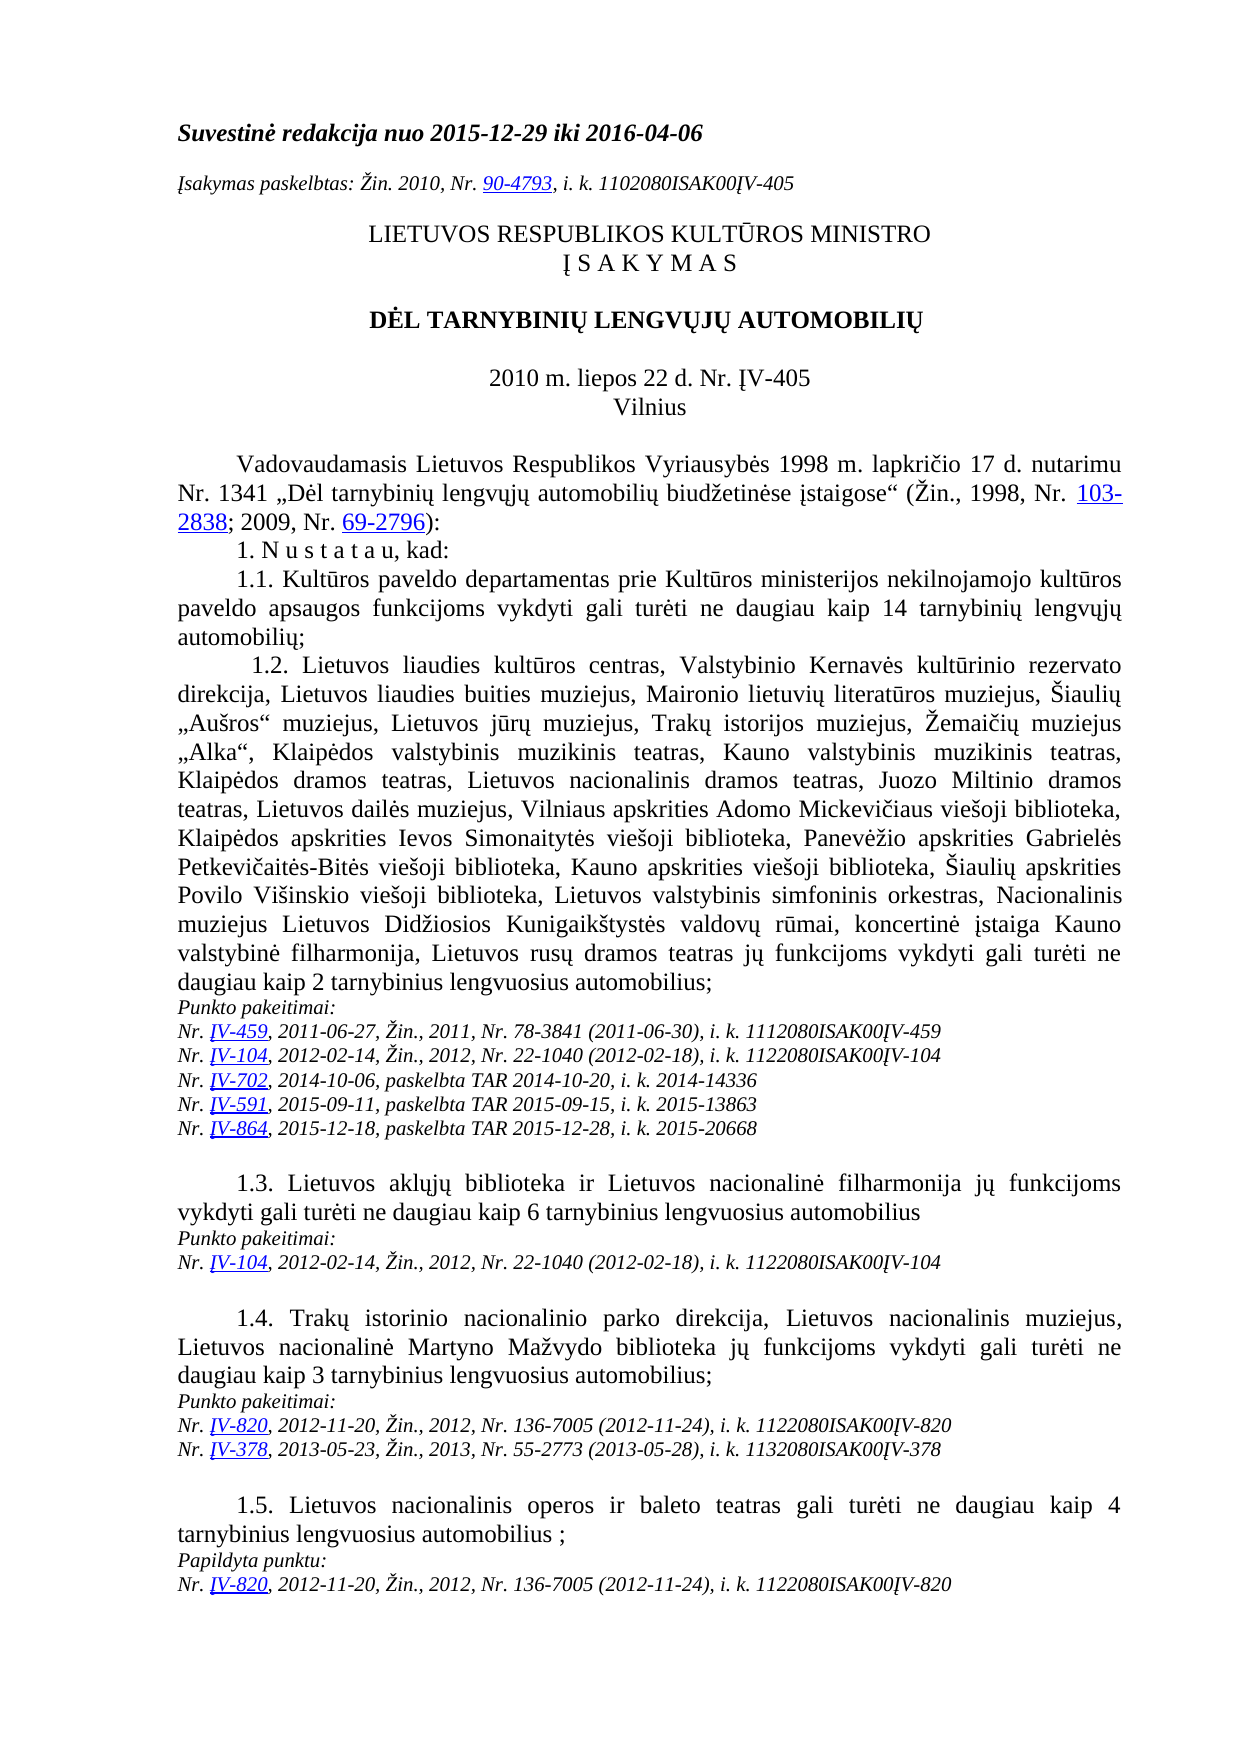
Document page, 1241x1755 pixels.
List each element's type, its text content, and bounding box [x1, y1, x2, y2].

text Nr. ĮV-104, 2012-02-14, Žin., 2012, Nr. 22-1040 (2012-02-18), i. k. 1122080ISAK00ĮV-104 [177, 1250, 1122, 1274]
text DĖL tarnybinių lengvųjų automobilių [177, 305, 1122, 334]
text Į S A K Y M A S [177, 248, 1122, 277]
text Punkto pakeitimai: [177, 995, 1122, 1019]
text Nr. ĮV-864, 2015-12-18, paskelbta TAR 2015-12-28, i. k. 2015-20668 [177, 1116, 1122, 1140]
text Nr. ĮV-459, 2011-06-27, Žin., 2011, Nr. 78-3841 (2011-06-30), i. k. 1112080ISAK00ĮV-459 [177, 1019, 1122, 1043]
text Punkto pakeitimai: [177, 1226, 1122, 1250]
text Įsakymas paskelbtas: Žin. 2010, Nr. 90-4793, i. k. 1102080ISAK00ĮV-405 [177, 171, 1122, 195]
text Nr. ĮV-702, 2014-10-06, paskelbta TAR 2014-10-20, i. k. 2014-14336 [177, 1067, 1122, 1092]
text 1.2. Lietuvos liaudies kultūros centras, Valstybinio Kernavės kultūrinio rezervato direkcija, Lietuvos liaudies buities muziejus, Maironio lietuvių literatūros muziejus, Šiaulių „Aušros“ muziejus, Lietuvos jūrų muziejus, Trakų istorijos muziejus, Žemaičių muziejus „Alka“, Klaipėdos valstybinis muzikinis teatras, Kauno valstybinis muzikinis teatras, Klaipėdos dramos teatras, Lietuvos nacionalinis dramos teatras, Juozo Miltinio dramos teatras, Lietuvos dailės muziejus, Vilniaus apskrities Adomo Mickevičiaus viešoji biblioteka, Klaipėdos apskrities Ievos Simonaitytės viešoji biblioteka, Panevėžio apskrities Gabrielės Petkevičaitės-Bitės viešoji biblioteka, Kauno apskrities viešoji biblioteka, Šiaulių apskrities Povilo Višinskio viešoji biblioteka, Lietuvos valstybinis simfoninis orkestras, Nacionalinis muziejus Lietuvos Didžiosios Kunigaikštystės valdovų rūmai, koncertinė įstaiga Kauno valstybinė filharmonija, Lietuvos rusų dramos teatras jų funkcijoms vykdyti gali turėti ne daugiau kaip 2 tarnybinius lengvuosius automobilius; [177, 650, 1122, 995]
text Vadovaudamasis Lietuvos Respublikos Vyriausybės 1998 m. lapkričio 17 d. nutarimu Nr. 1341 „Dėl tarnybinių lengvųjų automobilių biudžetinėse įstaigose“ (Žin., 1998, Nr. 103-2838; 2009, Nr. 69-2796): [177, 449, 1122, 535]
text 1.1. Kultūros paveldo departamentas prie Kultūros ministerijos nekilnojamojo kultūros paveldo apsaugos funkcijoms vykdyti gali turėti ne daugiau kaip 14 tarnybinių lengvųjų automobilių; [177, 564, 1122, 650]
text Papildyta punktu: [177, 1547, 1122, 1572]
text Nr. ĮV-591, 2015-09-11, paskelbta TAR 2015-09-15, i. k. 2015-13863 [177, 1092, 1122, 1116]
text LIETUVOS RESPUBLIKOS KULTŪROS MINISTRO [177, 219, 1122, 248]
text 1.4. Trakų istorinio nacionalinio parko direkcija, Lietuvos nacionalinis muziejus, Lietuvos nacionalinė Martyno Mažvydo biblioteka jų funkcijoms vykdyti gali turėti ne daugiau kaip 3 tarnybinius lengvuosius automobilius; [177, 1303, 1122, 1389]
text 1.5. Lietuvos nacionalinis operos ir baleto teatras gali turėti ne daugiau kaip 4 tarnybinius lengvuosius automobilius ; [177, 1490, 1122, 1547]
text Nr. ĮV-104, 2012-02-14, Žin., 2012, Nr. 22-1040 (2012-02-18), i. k. 1122080ISAK00ĮV-104 [177, 1043, 1122, 1067]
text Nr. ĮV-378, 2013-05-23, Žin., 2013, Nr. 55-2773 (2013-05-28), i. k. 1132080ISAK00ĮV-378 [177, 1437, 1122, 1461]
text Suvestinė redakcija nuo 2015-12-29 iki 2016-04-06 [177, 118, 1122, 147]
text Nr. ĮV-820, 2012-11-20, Žin., 2012, Nr. 136-7005 (2012-11-24), i. k. 1122080ISAK00ĮV-820 [177, 1413, 1122, 1437]
text 1.3. Lietuvos aklųjų biblioteka ir Lietuvos nacionalinė filharmonija jų funkcijoms vykdyti gali turėti ne daugiau kaip 6 tarnybinius lengvuosius automobilius [177, 1168, 1122, 1226]
text Vilnius [177, 392, 1122, 420]
text 1. N u s t a t a u, kad: [177, 535, 1122, 564]
text Punkto pakeitimai: [177, 1389, 1122, 1413]
text Nr. ĮV-820, 2012-11-20, Žin., 2012, Nr. 136-7005 (2012-11-24), i. k. 1122080ISAK00ĮV-820 [177, 1572, 1122, 1596]
text 2010 m. liepos 22 d. Nr. ĮV-405 [177, 363, 1122, 392]
